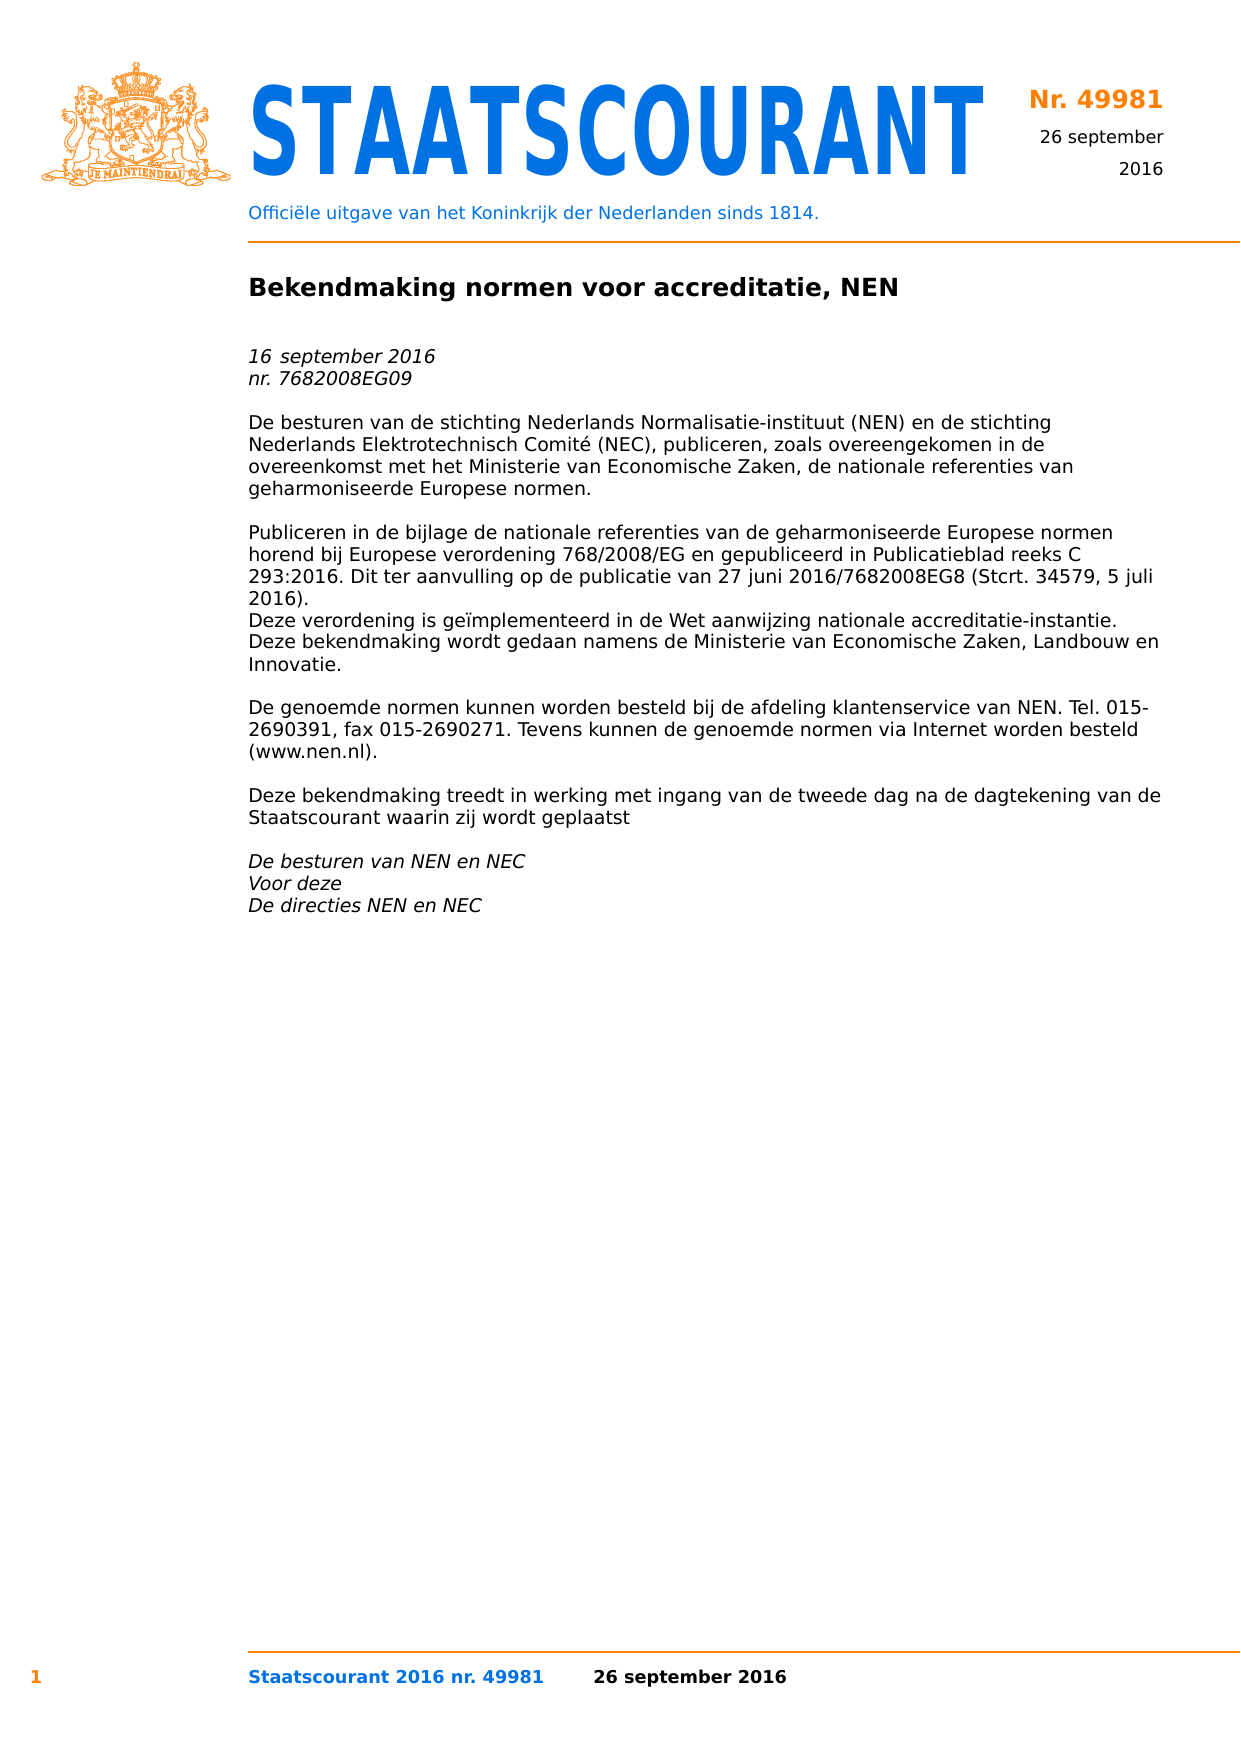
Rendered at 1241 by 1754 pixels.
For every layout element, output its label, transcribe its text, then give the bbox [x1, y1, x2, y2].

table_cell 26 september [998, 121, 1240, 153]
text 16 september 2016 [248, 346, 1163, 368]
text Deze bekendmaking treedt in werking met ingang van de tweede dag na de dagtekening van de Staatscourant waarin zij wordt geplaatst [248, 785, 1163, 829]
subtitle Bekendmaking normen voor accreditatie, NEN [248, 273, 1163, 302]
text Deze verordening is geïmplementeerd in de Wet aanwijzing nationale accreditatie-instantie. Deze bekendmaking wordt gedaan namens de Ministerie van Economische Zaken, Landbouw en Innovatie. [248, 609, 1163, 675]
table_header STAATSCOURANT [248, 62, 998, 203]
picture [41, 62, 231, 186]
table_cell Officiële uitgave van het Koninkrijk der Nederlanden sinds 1814. [248, 203, 1240, 241]
text Publiceren in de bijlage de nationale referenties van de geharmoniseerde Europese normen horend bij Europese verordening 768/2008/EG en gepubliceerd in Publicatieblad reeks C 293:2016. Dit ter aanvulling op de publicatie van 27 juni 2016/7682008EG8 (Stcrt. 34579, 5 juli 2016). [248, 522, 1163, 609]
text De besturen van de stichting Nederlands Normalisatie-instituut (NEN) en de stichting Nederlands Elektrotechnisch Comité (NEC), publiceren, zoals overeengekomen in de overeenkomst met het Ministerie van Economische Zaken, de nationale referenties van geharmoniseerde Europese normen. [248, 412, 1163, 500]
table_cell 2016 [998, 153, 1240, 203]
text De genoemde normen kunnen worden besteld bij de afdeling klantenservice van NEN. Tel. 015-2690391, fax 015-2690271. Tevens kunnen de genoemde normen via Internet worden besteld (www.nen.nl). [248, 697, 1163, 763]
table_header Nr. 49981 [998, 62, 1240, 121]
text De besturen van NEN en NEC Voor deze De directies NEN en NEC [248, 851, 1163, 917]
table_header [25, 62, 248, 241]
text nr. 7682008EG09 [248, 368, 1163, 390]
